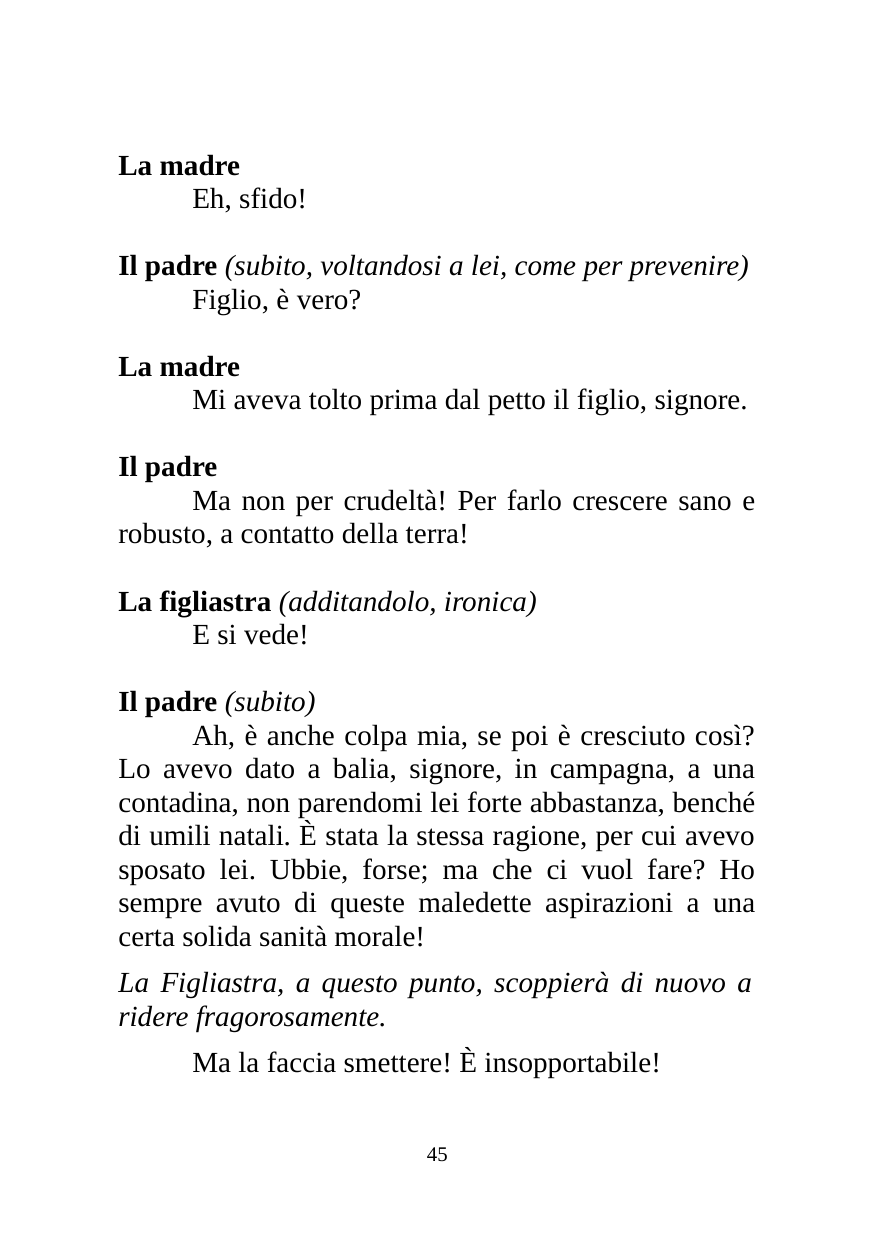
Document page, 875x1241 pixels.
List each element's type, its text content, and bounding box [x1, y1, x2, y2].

text La figliastra (additandolo, ironica) [118, 584, 756, 617]
text Ma non per crudeltà! Per farlo crescere sano e robusto, a contatto della terra! [118, 483, 756, 550]
text Ma la faccia smettere! È insopportabile! [118, 1045, 756, 1078]
text Eh, sfido! [118, 181, 756, 215]
text E si vede! [118, 617, 756, 651]
text La madre [118, 148, 756, 181]
text Figlio, è vero? [118, 282, 756, 315]
text Il padre (subito) [118, 684, 756, 718]
text Mi aveva tolto prima dal petto il figlio, signore. [118, 382, 756, 416]
text Il padre [118, 449, 756, 483]
text Il padre (subito, voltandosi a lei, come per prevenire) [118, 248, 756, 282]
text Ah, è anche colpa mia, se poi è cresciuto così? Lo avevo dato a balia, signore, in campagna, a una contadina, non parendomi lei forte abbastanza, benché di umili natali. È stata la stessa ragione, per cui avevo sposato lei. Ubbie, forse; ma che ci vuol fare? Ho sempre avuto di queste maledette aspirazioni a una certa solida sanità morale! [118, 718, 756, 953]
text La Figliastra, a questo punto, scoppierà di nuovo a ridere fragorosamente. [118, 965, 756, 1032]
text La madre [118, 349, 756, 382]
